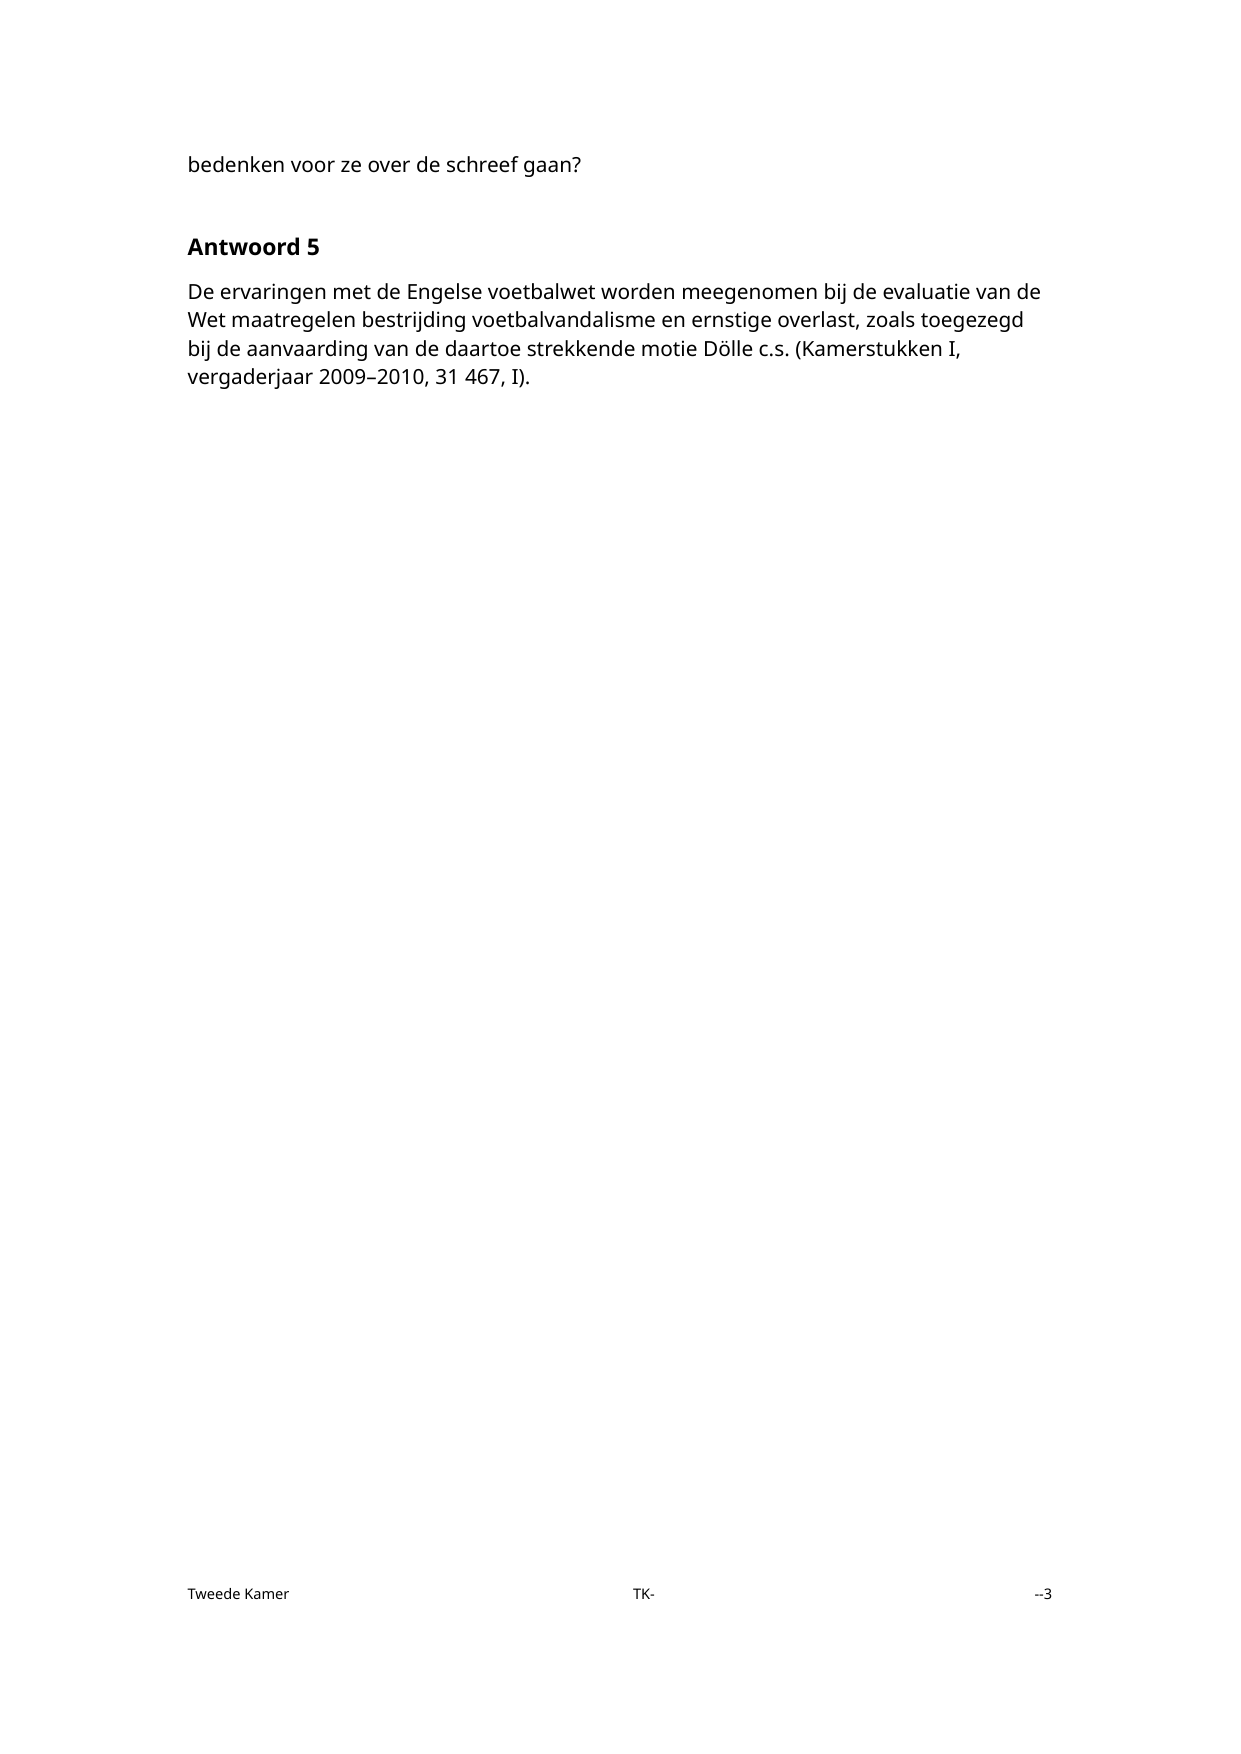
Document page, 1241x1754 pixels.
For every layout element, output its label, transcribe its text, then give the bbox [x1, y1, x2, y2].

text bedenken voor ze over de schreef gaan? [187, 150, 1053, 178]
subtitle Antwoord 5 [187, 231, 1053, 262]
text De ervaringen met de Engelse voetbalwet worden meegenomen bij de evaluatie van de Wet maatregelen bestrijding voetbalvandalisme en ernstige overlast, zoals toegezegd bij de aanvaarding van de daartoe strekkende motie Dölle c.s. (Kamerstukken I, vergaderjaar 2009–2010, 31 467, I). [187, 277, 1053, 391]
